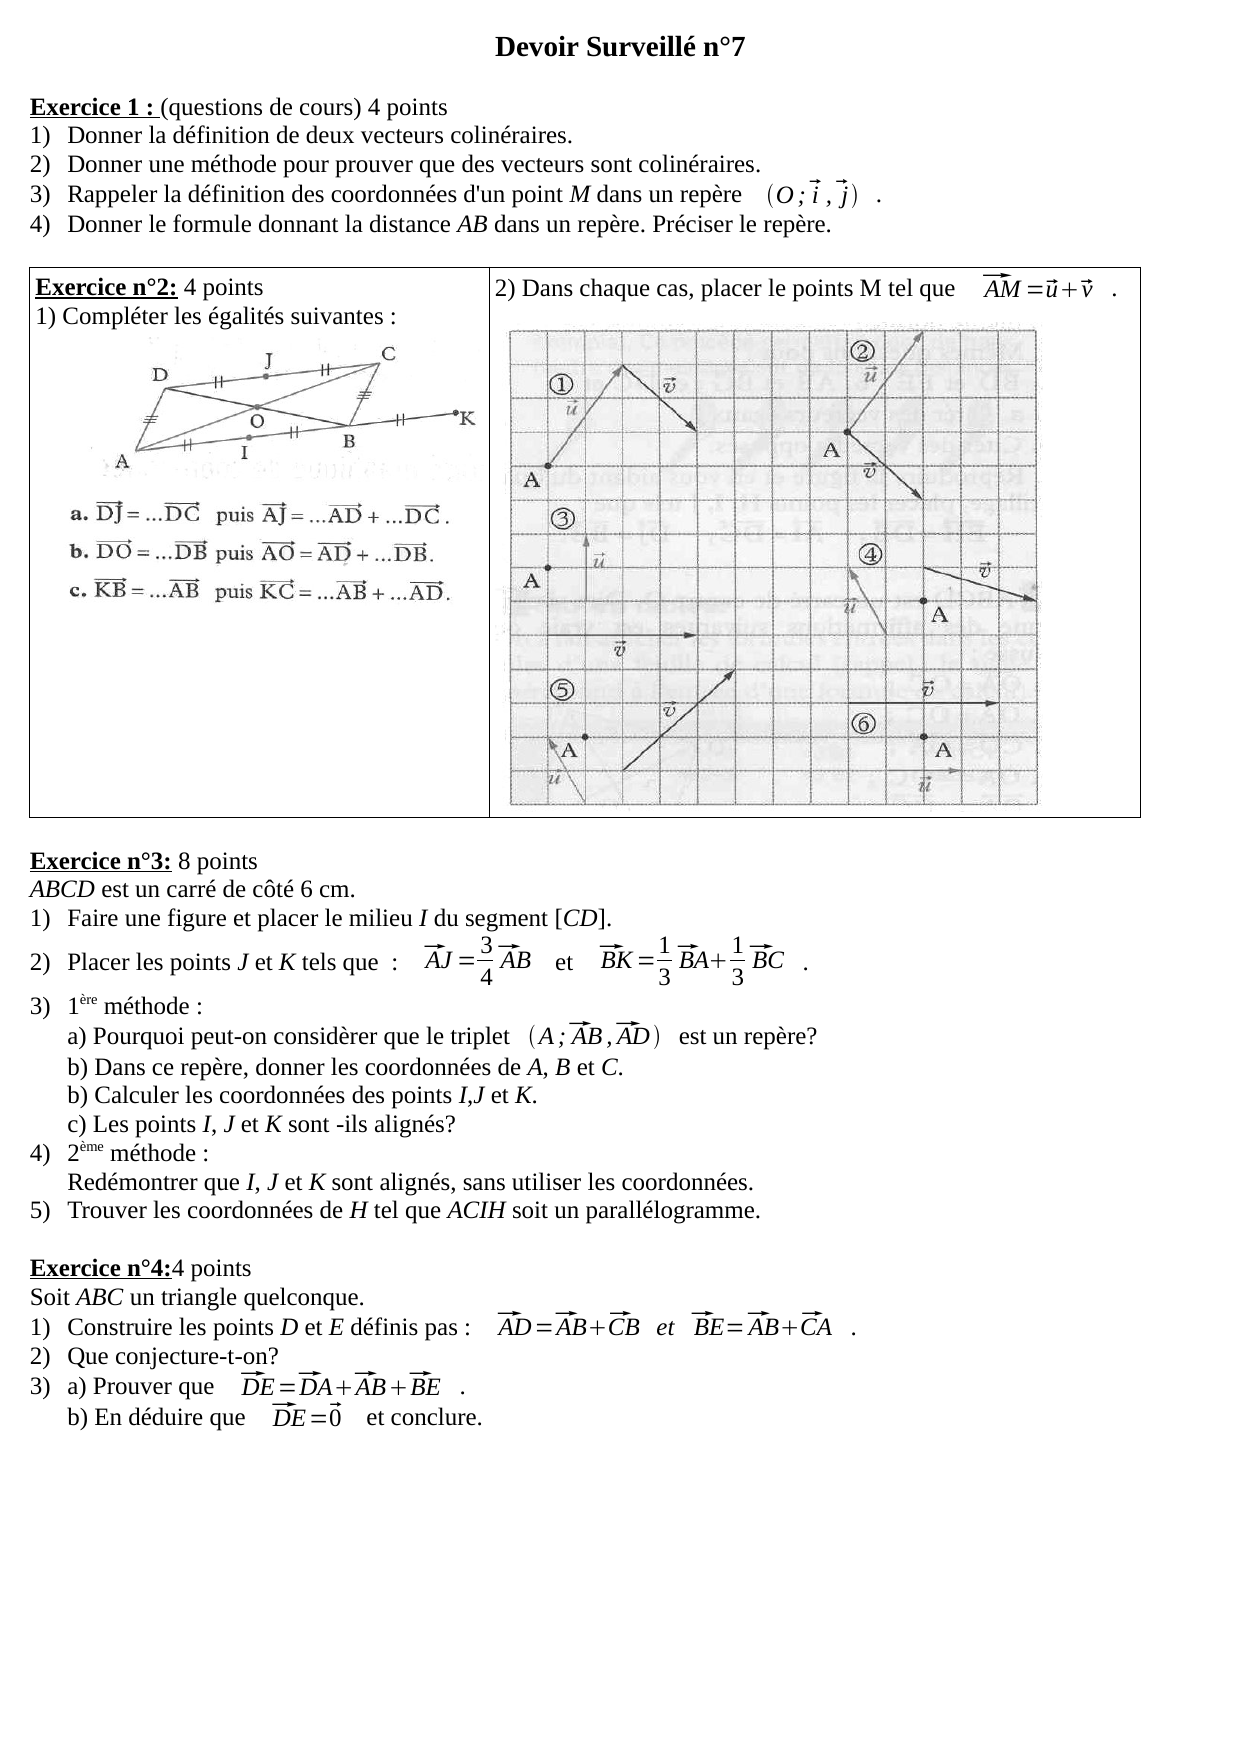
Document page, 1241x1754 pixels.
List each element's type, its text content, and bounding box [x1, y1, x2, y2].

list 2ème méthode : Redémontrer que I, J et K sont alignés, sans utiliser les coordonnées. [29, 1138, 1211, 1195]
list a) Prouver que . b) En déduire que et conclure. [29, 1370, 1211, 1432]
text Devoir Surveillé n°7 [29, 29, 1211, 63]
list Trouver les coordonnées de H tel que ACIH soit un parallélogramme. [29, 1195, 1211, 1224]
text Exercice n°4:4 points [29, 1253, 1211, 1282]
text Exercice 1 : (questions de cours) 4 points [29, 92, 1211, 121]
list Construire les points D et E définis pas : . [29, 1310, 1211, 1341]
text Soit ABC un triangle quelconque. [29, 1282, 1211, 1310]
text ABCD est un carré de côté 6 cm. [29, 874, 1211, 903]
text Exercice n°3: 8 points [29, 846, 1211, 874]
list Donner la définition de deux vecteurs colinéraires. [29, 121, 1211, 149]
list Faire une figure et placer le milieu I du segment [CD]. [29, 903, 1211, 932]
list a) Pourquoi peut-on considèrer que le tripletest un repère? [29, 1020, 1211, 1052]
list Placer les points J et K tels que : et . [29, 932, 1211, 991]
list Que conjecture-t-on? [29, 1341, 1211, 1370]
list 1ère méthode : [29, 991, 1211, 1020]
picture [494, 322, 1043, 812]
table_header Exercice n°2: 4 points 1) Compléter les égalités suivantes : [30, 268, 489, 817]
picture [57, 337, 487, 615]
list Rappeler la définition des coordonnées d'un point M dans un repère . [29, 178, 1211, 209]
table_header 2) Dans chaque cas, placer le points M tel que . [490, 268, 1140, 817]
list Donner le formule donnant la distance AB dans un repère. Préciser le repère. [29, 209, 1211, 238]
list b) Dans ce repère, donner les coordonnées de A, B et C. b) Calculer les coordonnées des points I,J et K. c) Les points I, J et K sont -ils alignés? [29, 1052, 1211, 1138]
list Donner une méthode pour prouver que des vecteurs sont colinéraires. [29, 149, 1211, 178]
